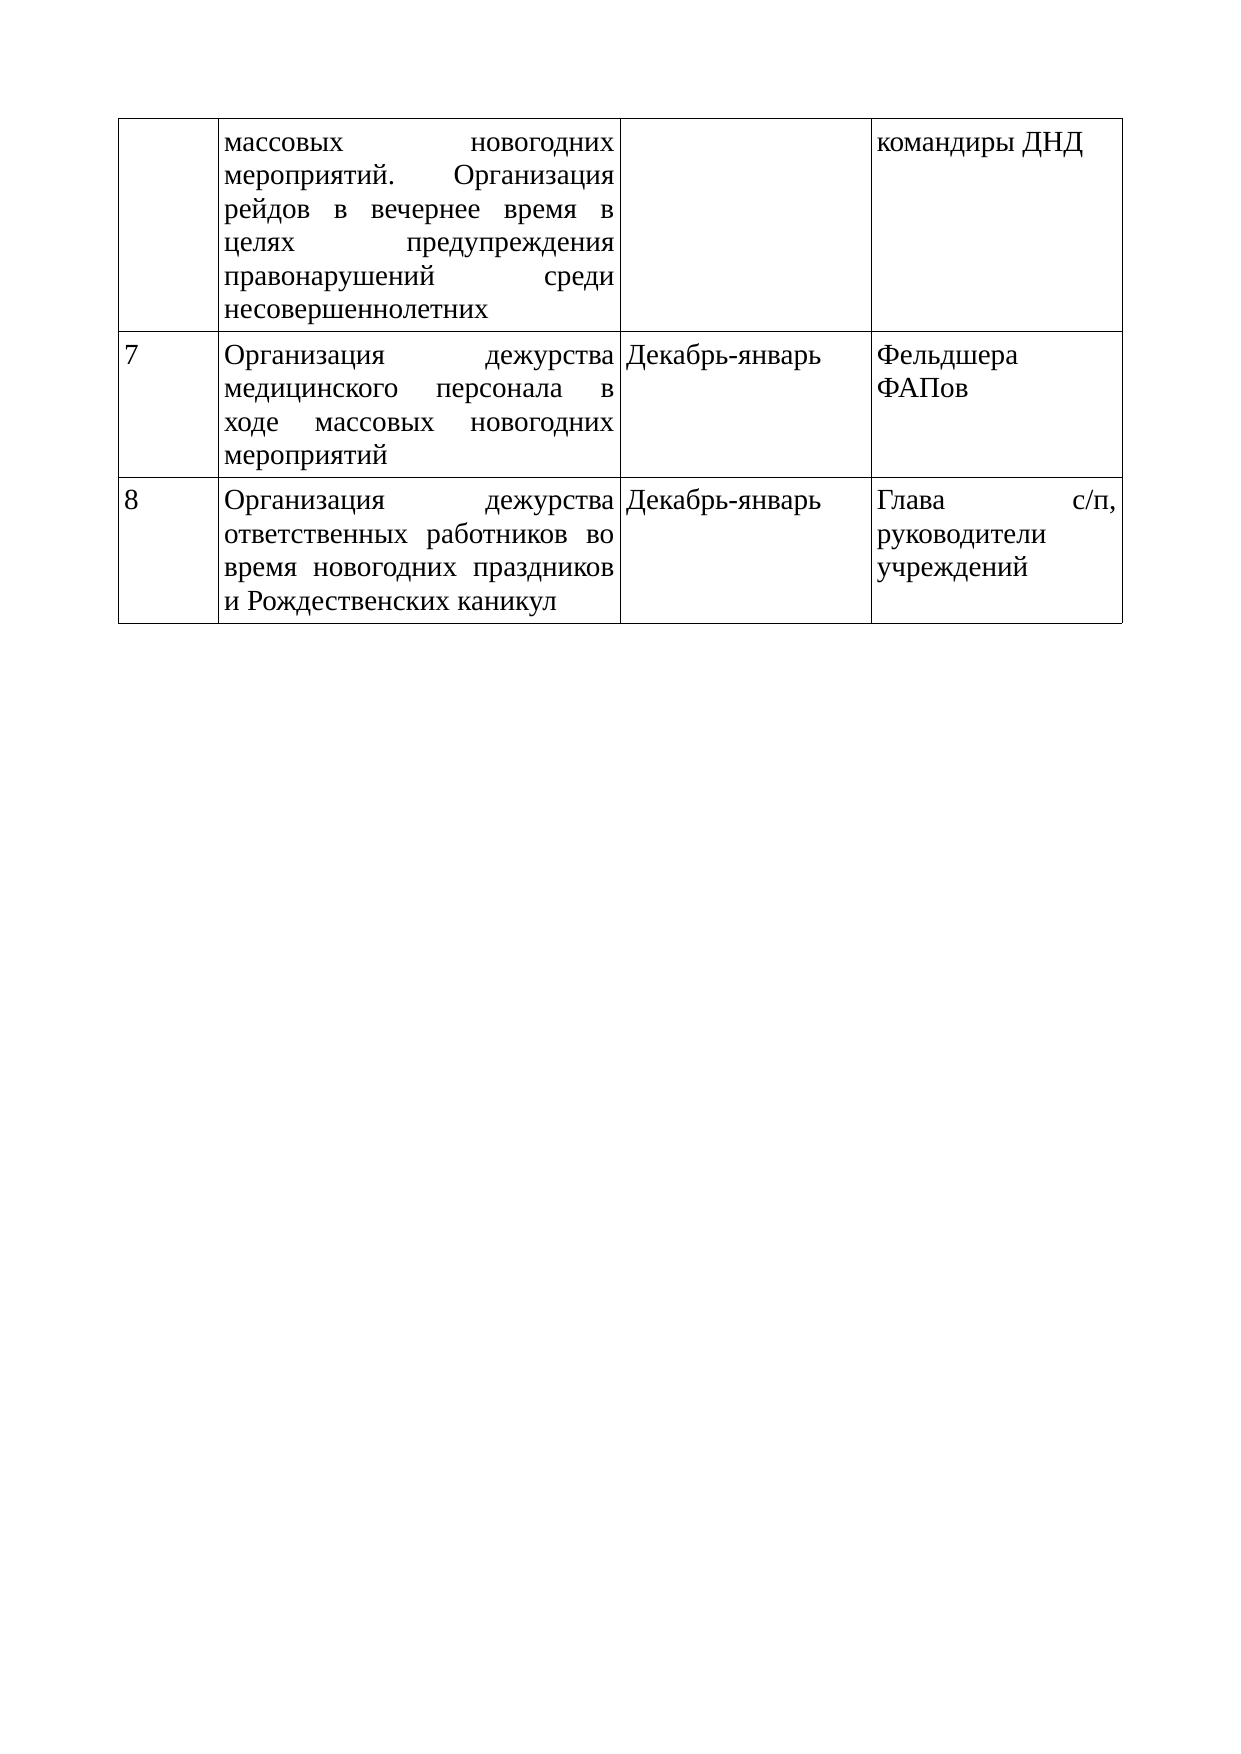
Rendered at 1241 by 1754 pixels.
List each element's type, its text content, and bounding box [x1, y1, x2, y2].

table_cell [621, 119, 871, 331]
table_cell 8 [119, 478, 218, 622]
table_cell Организация дежурства ответственных работников во время новогодних праздников и Рождественских каникул [219, 478, 620, 622]
table_cell 7 [119, 332, 218, 477]
table_cell массовых новогодних мероприятий. Организация рейдов в вечернее время в целях предупреждения правонарушений среди несовершеннолетних [219, 119, 620, 331]
table_cell командиры ДНД [872, 119, 1122, 331]
table_cell Глава с/п, руководители учреждений [872, 478, 1122, 622]
table_cell Декабрь-январь [621, 478, 871, 622]
table_cell Декабрь-январь [621, 332, 871, 477]
table_cell [119, 119, 218, 331]
table_cell Организация дежурства медицинского персонала в ходе массовых новогодних мероприятий [219, 332, 620, 477]
table_cell Фельдшера ФАПов [872, 332, 1122, 477]
